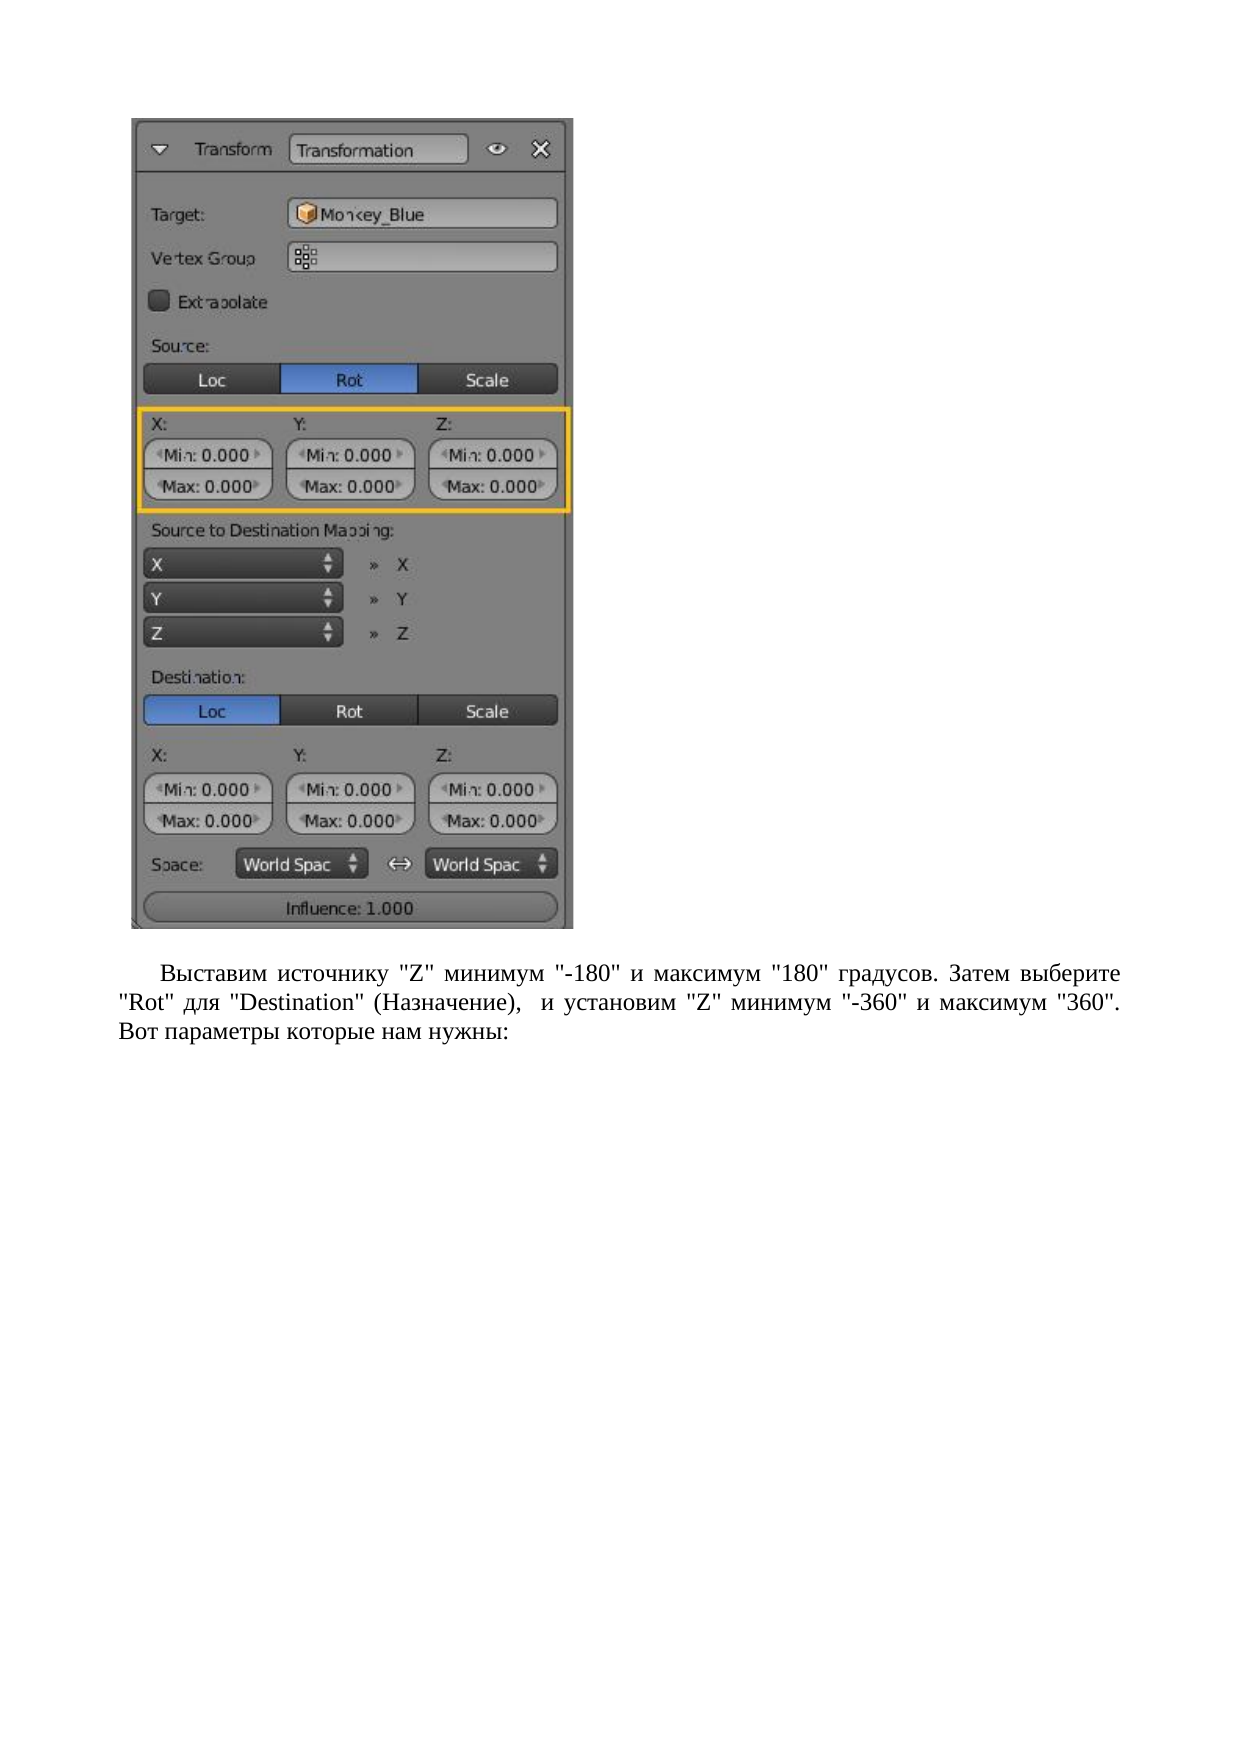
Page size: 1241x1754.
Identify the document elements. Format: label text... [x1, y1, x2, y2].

text Выставим источнику "Z" минимум "-180" и максимум "180" градусов. Затем выберите "Rot" для "Destination" (Назначение), и установим "Z" минимум "-360" и максимум "360". Вот параметры которые нам нужны: [118, 958, 1122, 1045]
picture [131, 118, 574, 929]
